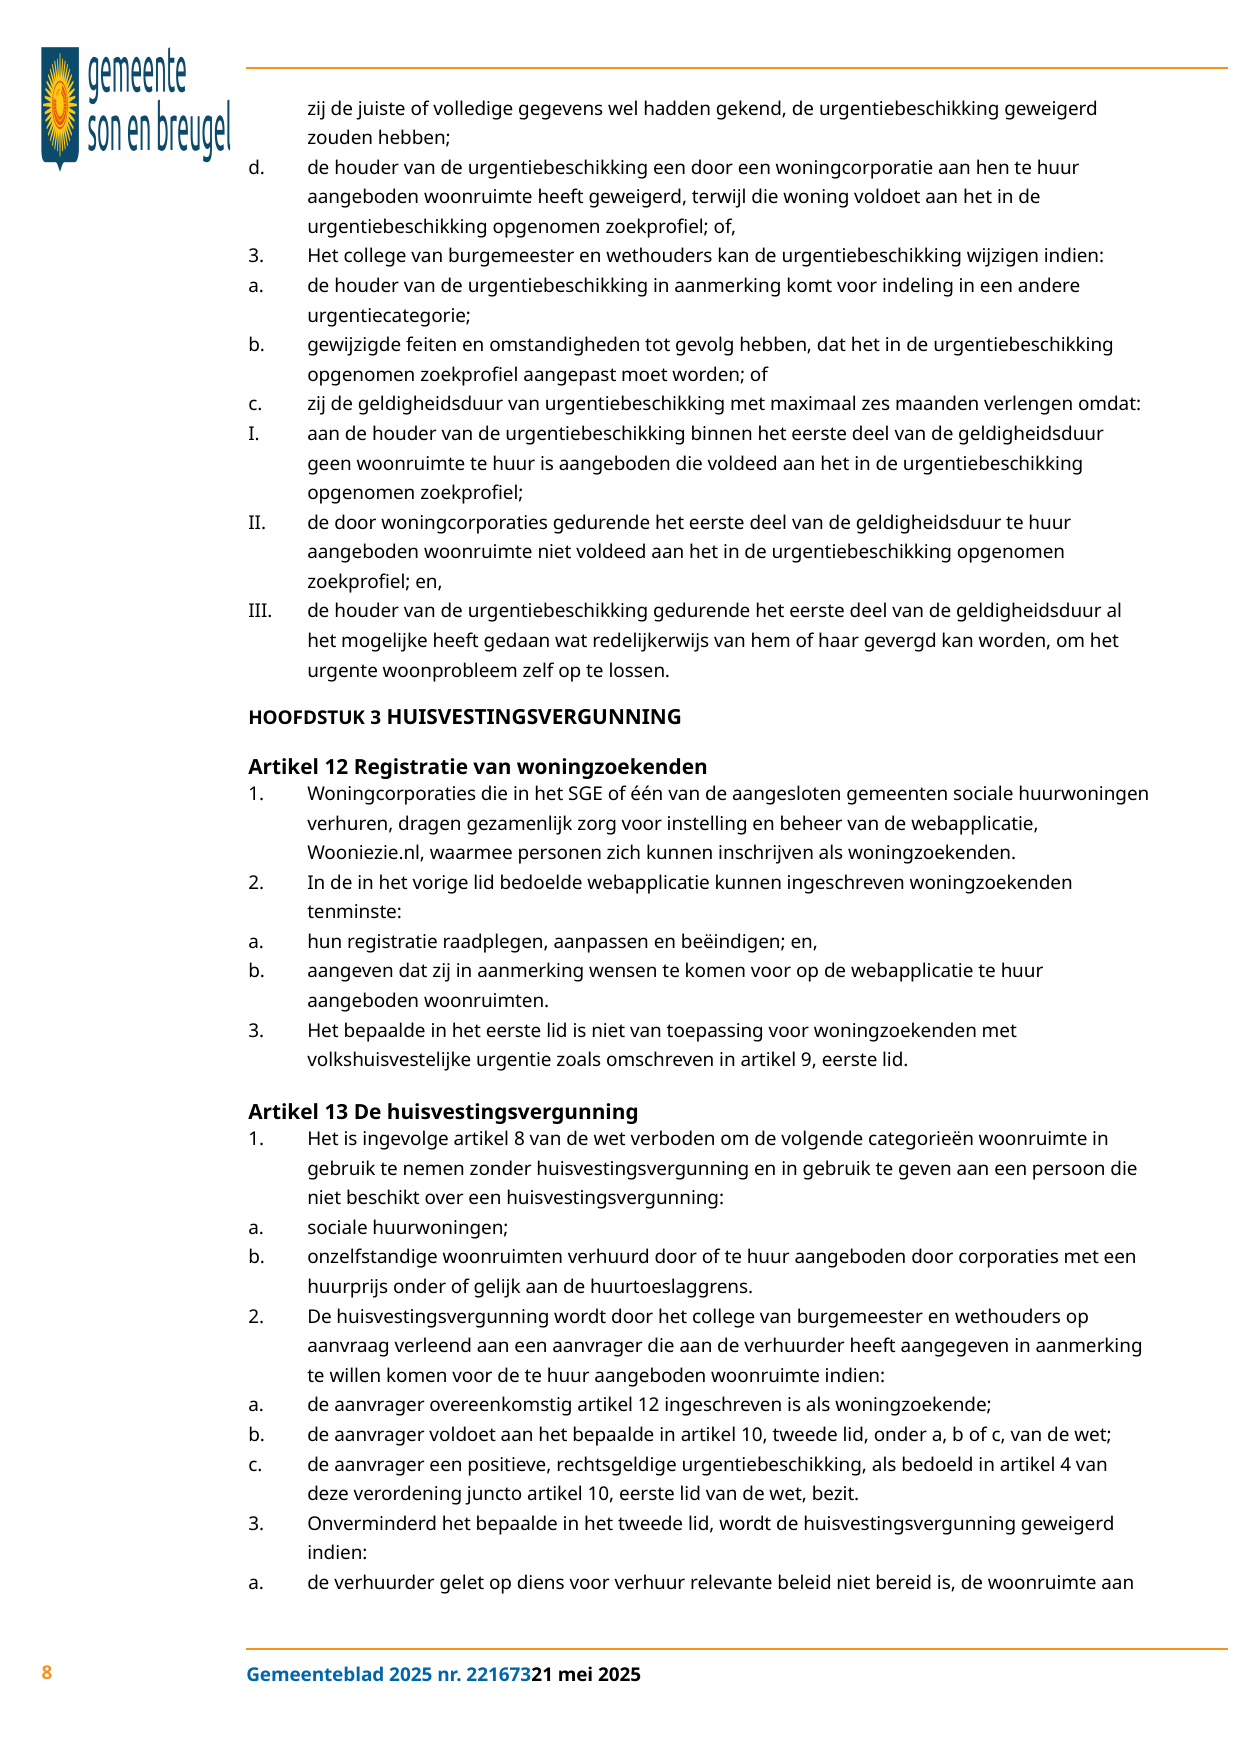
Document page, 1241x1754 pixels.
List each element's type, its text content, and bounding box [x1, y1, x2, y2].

list aan de houder van de urgentiebeschikking binnen het eerste deel van de geldigheidsduur geen woonruimte te huur is aangeboden die voldeed aan het in de urgentiebeschikking opgenomen zoekprofiel; [248, 420, 1152, 505]
list de aanvrager een positieve, rechtsgeldige urgentiebeschikking, als bedoeld in artikel 4 van deze verordening juncto artikel 10, eerste lid van de wet, bezit. [248, 1451, 1152, 1506]
list aangeven dat zij in aanmerking wensen te komen voor op de webapplicatie te huur aangeboden woonruimten. [248, 958, 1152, 1013]
list onzelfstandige woonruimten verhuurd door of te huur aangeboden door corporaties met een huurprijs onder of gelijk aan de huurtoeslaggrens. [248, 1244, 1152, 1299]
list de houder van de urgentiebeschikking in aanmerking komt voor indeling in een andere urgentiecategorie; [248, 272, 1152, 328]
list de houder van de urgentiebeschikking een door een woningcorporatie aan hen te huur aangeboden woonruimte heeft geweigerd, terwijl die woning voldoet aan het in de urgentiebeschikking opgenomen zoekprofiel; of, [248, 154, 1152, 239]
text Artikel 13 De huisvestingsvergunning [248, 1097, 1152, 1125]
text HOOFDSTUK 3 HUISVESTINGSVERGUNNING [248, 702, 1152, 731]
list zij de geldigheidsduur van urgentiebeschikking met maximaal zes maanden verlengen omdat: [248, 391, 1152, 416]
list Het college van burgemeester en wethouders kan de urgentiebeschikking wijzigen indien: [248, 243, 1152, 268]
text Artikel 12 Registratie van woningzoekenden [248, 752, 1152, 780]
list de verhuurder gelet op diens voor verhuur relevante beleid niet bereid is, de woonruimte aan [248, 1569, 1152, 1595]
list Woningcorporaties die in het SGE of één van de aangesloten gemeenten sociale huurwoningen verhuren, dragen gezamenlijk zorg voor instelling en beheer van de webapplicatie, Wooniezie.nl, waarmee personen zich kunnen inschrijven als woningzoekenden. [248, 780, 1152, 865]
list gewijzigde feiten en omstandigheden tot gevolg hebben, dat het in de urgentiebeschikking opgenomen zoekprofiel aangepast moet worden; of [248, 331, 1152, 387]
list De huisvestingsvergunning wordt door het college van burgemeester en wethouders op aanvraag verleend aan een aanvrager die aan de verhuurder heeft aangegeven in aanmerking te willen komen voor de te huur aangeboden woonruimte indien: [248, 1303, 1152, 1388]
list Het is ingevolge artikel 8 van de wet verboden om de volgende categorieën woonruimte in gebruik te nemen zonder huisvestingsvergunning en in gebruik te geven aan een persoon die niet beschikt over een huisvestingsvergunning: [248, 1125, 1152, 1210]
list de door woningcorporaties gedurende het eerste deel van de geldigheidsduur te huur aangeboden woonruimte niet voldeed aan het in de urgentiebeschikking opgenomen zoekprofiel; en, [248, 509, 1152, 594]
list zij de juiste of volledige gegevens wel hadden gekend, de urgentiebeschikking geweigerd zouden hebben; [248, 95, 1152, 150]
list In de in het vorige lid bedoelde webapplicatie kunnen ingeschreven woningzoekenden tenminste: [248, 869, 1152, 924]
list sociale huurwoningen; [248, 1214, 1152, 1240]
list hun registratie raadplegen, aanpassen en beëindigen; en, [248, 928, 1152, 954]
list de houder van de urgentiebeschikking gedurende het eerste deel van de geldigheidsduur al het mogelijke heeft gedaan wat redelijkerwijs van hem of haar gevergd kan worden, om het urgente woonprobleem zelf op te lossen. [248, 598, 1152, 683]
picture [41, 47, 231, 172]
list Onverminderd het bepaalde in het tweede lid, wordt de huisvestingsvergunning geweigerd indien: [248, 1510, 1152, 1565]
list Het bepaalde in het eerste lid is niet van toepassing voor woningzoekenden met volkshuisvestelijke urgentie zoals omschreven in artikel 9, eerste lid. [248, 1017, 1152, 1072]
list de aanvrager overeenkomstig artikel 12 ingeschreven is als woningzoekende; [248, 1392, 1152, 1417]
list de aanvrager voldoet aan het bepaalde in artikel 10, tweede lid, onder a, b of c, van de wet; [248, 1421, 1152, 1447]
